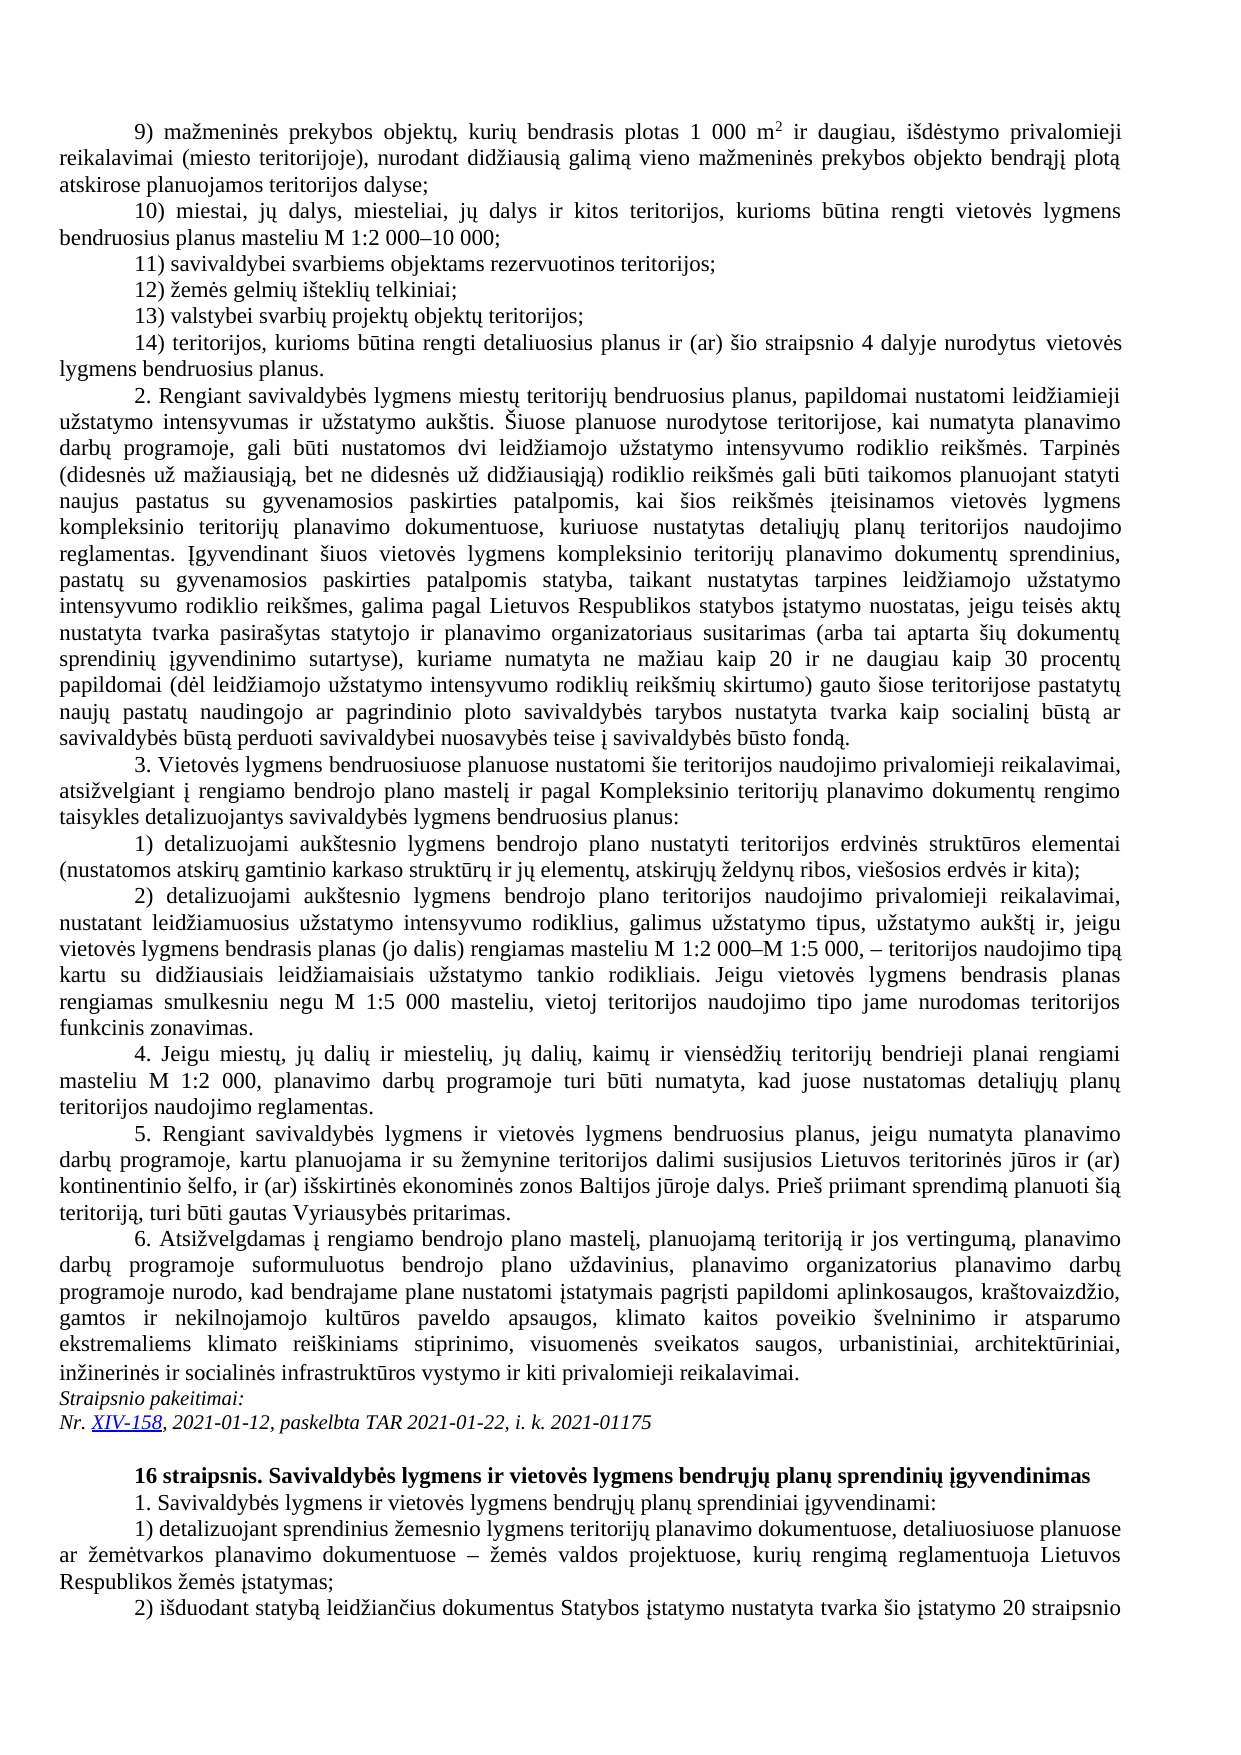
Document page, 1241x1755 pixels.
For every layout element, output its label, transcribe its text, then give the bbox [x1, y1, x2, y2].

text 2) išduodant statybą leidžiančius dokumentus Statybos įstatymo nustatyta tvarka šio įstatymo 20 straipsnio [59, 1594, 1122, 1621]
text 2) detalizuojami aukštesnio lygmens bendrojo plano teritorijos naudojimo privalomieji reikalavimai, nustatant leidžiamuosius užstatymo intensyvumo rodiklius, galimus užstatymo tipus, užstatymo aukštį ir, jeigu vietovės lygmens bendrasis planas (jo dalis) rengiamas masteliu M 1:2 000–M 1:5 000, – teritorijos naudojimo tipą kartu su didžiausiais leidžiamaisiais užstatymo tankio rodikliais. Jeigu vietovės lygmens bendrasis planas rengiamas smulkesniu negu M 1:5 000 masteliu, vietoj teritorijos naudojimo tipo jame nurodomas teritorijos funkcinis zonavimas. [59, 882, 1122, 1041]
text Straipsnio pakeitimai: [59, 1386, 1122, 1409]
text 1) detalizuojant sprendinius žemesnio lygmens teritorijų planavimo dokumentuose, detaliuosiuose planuose ar žemėtvarkos planavimo dokumentuose – žemės valdos projektuose, kurių rengimą reglamentuoja Lietuvos Respublikos žemės įstatymas; [59, 1515, 1122, 1594]
text 11) savivaldybei svarbiems objektams rezervuotinos teritorijos; [59, 250, 1122, 276]
text 1) detalizuojami aukštesnio lygmens bendrojo plano nustatyti teritorijos erdvinės struktūros elementai (nustatomos atskirų gamtinio karkaso struktūrų ir jų elementų, atskirųjų želdynų ribos, viešosios erdvės ir kita); [59, 830, 1122, 882]
text 13) valstybei svarbių projektų objektų teritorijos; [59, 303, 1122, 329]
text 9) mažmeninės prekybos objektų, kurių bendrasis plotas 1 000 m2 ir daugiau, išdėstymo privalomieji reikalavimai (miesto teritorijoje), nurodant didžiausią galimą vieno mažmeninės prekybos objekto bendrąjį plotą atskirose planuojamos teritorijos dalyse; [59, 118, 1122, 197]
text 12) žemės gelmių išteklių telkiniai; [59, 276, 1122, 303]
text 3. Vietovės lygmens bendruosiuose planuose nustatomi šie teritorijos naudojimo privalomieji reikalavimai, atsižvelgiant į rengiamo bendrojo plano mastelį ir pagal Kompleksinio teritorijų planavimo dokumentų rengimo taisykles detalizuojantys savivaldybės lygmens bendruosius planus: [59, 751, 1122, 830]
text 14) teritorijos, kurioms būtina rengti detaliuosius planus ir (ar) šio straipsnio 4 dalyje nurodytus vietovės lygmens bendruosius planus. [59, 329, 1122, 382]
text 16 straipsnis. Savivaldybės lygmens ir vietovės lygmens bendrųjų planų sprendinių įgyvendinimas [134, 1462, 1122, 1489]
text 10) miestai, jų dalys, miesteliai, jų dalys ir kitos teritorijos, kurioms būtina rengti vietovės lygmens bendruosius planus masteliu M 1:2 000–10 000; [59, 197, 1122, 250]
text Nr. XIV-158, 2021-01-12, paskelbta TAR 2021-01-22, i. k. 2021-01175 [59, 1409, 1122, 1434]
text 4. Jeigu miestų, jų dalių ir miestelių, jų dalių, kaimų ir viensėdžių teritorijų bendrieji planai rengiami masteliu M 1:2 000, planavimo darbų programoje turi būti numatyta, kad juose nustatomas detaliųjų planų teritorijos naudojimo reglamentas. [59, 1041, 1122, 1119]
text 2. Rengiant savivaldybės lygmens miestų teritorijų bendruosius planus, papildomai nustatomi leidžiamieji užstatymo intensyvumas ir užstatymo aukštis. Šiuose planuose nurodytose teritorijose, kai numatyta planavimo darbų programoje, gali būti nustatomos dvi leidžiamojo užstatymo intensyvumo rodiklio reikšmės. Tarpinės (didesnės už mažiausiąją, bet ne didesnės už didžiausiąją) rodiklio reikšmės gali būti taikomos planuojant statyti naujus pastatus su gyvenamosios paskirties patalpomis, kai šios reikšmės įteisinamos vietovės lygmens kompleksinio teritorijų planavimo dokumentuose, kuriuose nustatytas detaliųjų planų teritorijos naudojimo reglamentas. Įgyvendinant šiuos vietovės lygmens kompleksinio teritorijų planavimo dokumentų sprendinius, pastatų su gyvenamosios paskirties patalpomis statyba, taikant nustatytas tarpines leidžiamojo užstatymo intensyvumo rodiklio reikšmes, galima pagal Lietuvos Respublikos statybos įstatymo nuostatas, jeigu teisės aktų nustatyta tvarka pasirašytas statytojo ir planavimo organizatoriaus susitarimas (arba tai aptarta šių dokumentų sprendinių įgyvendinimo sutartyse), kuriame numatyta ne mažiau kaip 20 ir ne daugiau kaip 30 procentų papildomai (dėl leidžiamojo užstatymo intensyvumo rodiklių reikšmių skirtumo) gauto šiose teritorijose pastatytų naujų pastatų naudingojo ar pagrindinio ploto savivaldybės tarybos nustatyta tvarka kaip socialinį būstą ar savivaldybės būstą perduoti savivaldybei nuosavybės teise į savivaldybės būsto fondą. [59, 382, 1122, 751]
text 5. Rengiant savivaldybės lygmens ir vietovės lygmens bendruosius planus, jeigu numatyta planavimo darbų programoje, kartu planuojama ir su žemynine teritorijos dalimi susijusios Lietuvos teritorinės jūros ir (ar) kontinentinio šelfo, ir (ar) išskirtinės ekonominės zonos Baltijos jūroje dalys. Prieš priimant sprendimą planuoti šią teritoriją, turi būti gautas Vyriausybės pritarimas. [59, 1119, 1122, 1225]
text 6. Atsižvelgdamas į rengiamo bendrojo plano mastelį, planuojamą teritoriją ir jos vertingumą, planavimo darbų programoje suformuluotus bendrojo plano uždavinius, planavimo organizatorius planavimo darbų programoje nurodo, kad bendrajame plane nustatomi įstatymais pagrįsti papildomi aplinkosaugos, kraštovaizdžio, gamtos ir nekilnojamojo kultūros paveldo apsaugos, klimato kaitos poveikio švelninimo ir atsparumo ekstremaliems klimato reiškiniams stiprinimo, visuomenės sveikatos saugos, urbanistiniai, architektūriniai, inžinerinės ir socialinės infrastruktūros vystymo ir kiti privalomieji reikalavimai. [59, 1225, 1122, 1386]
text 1. Savivaldybės lygmens ir vietovės lygmens bendrųjų planų sprendiniai įgyvendinami: [59, 1489, 1122, 1515]
